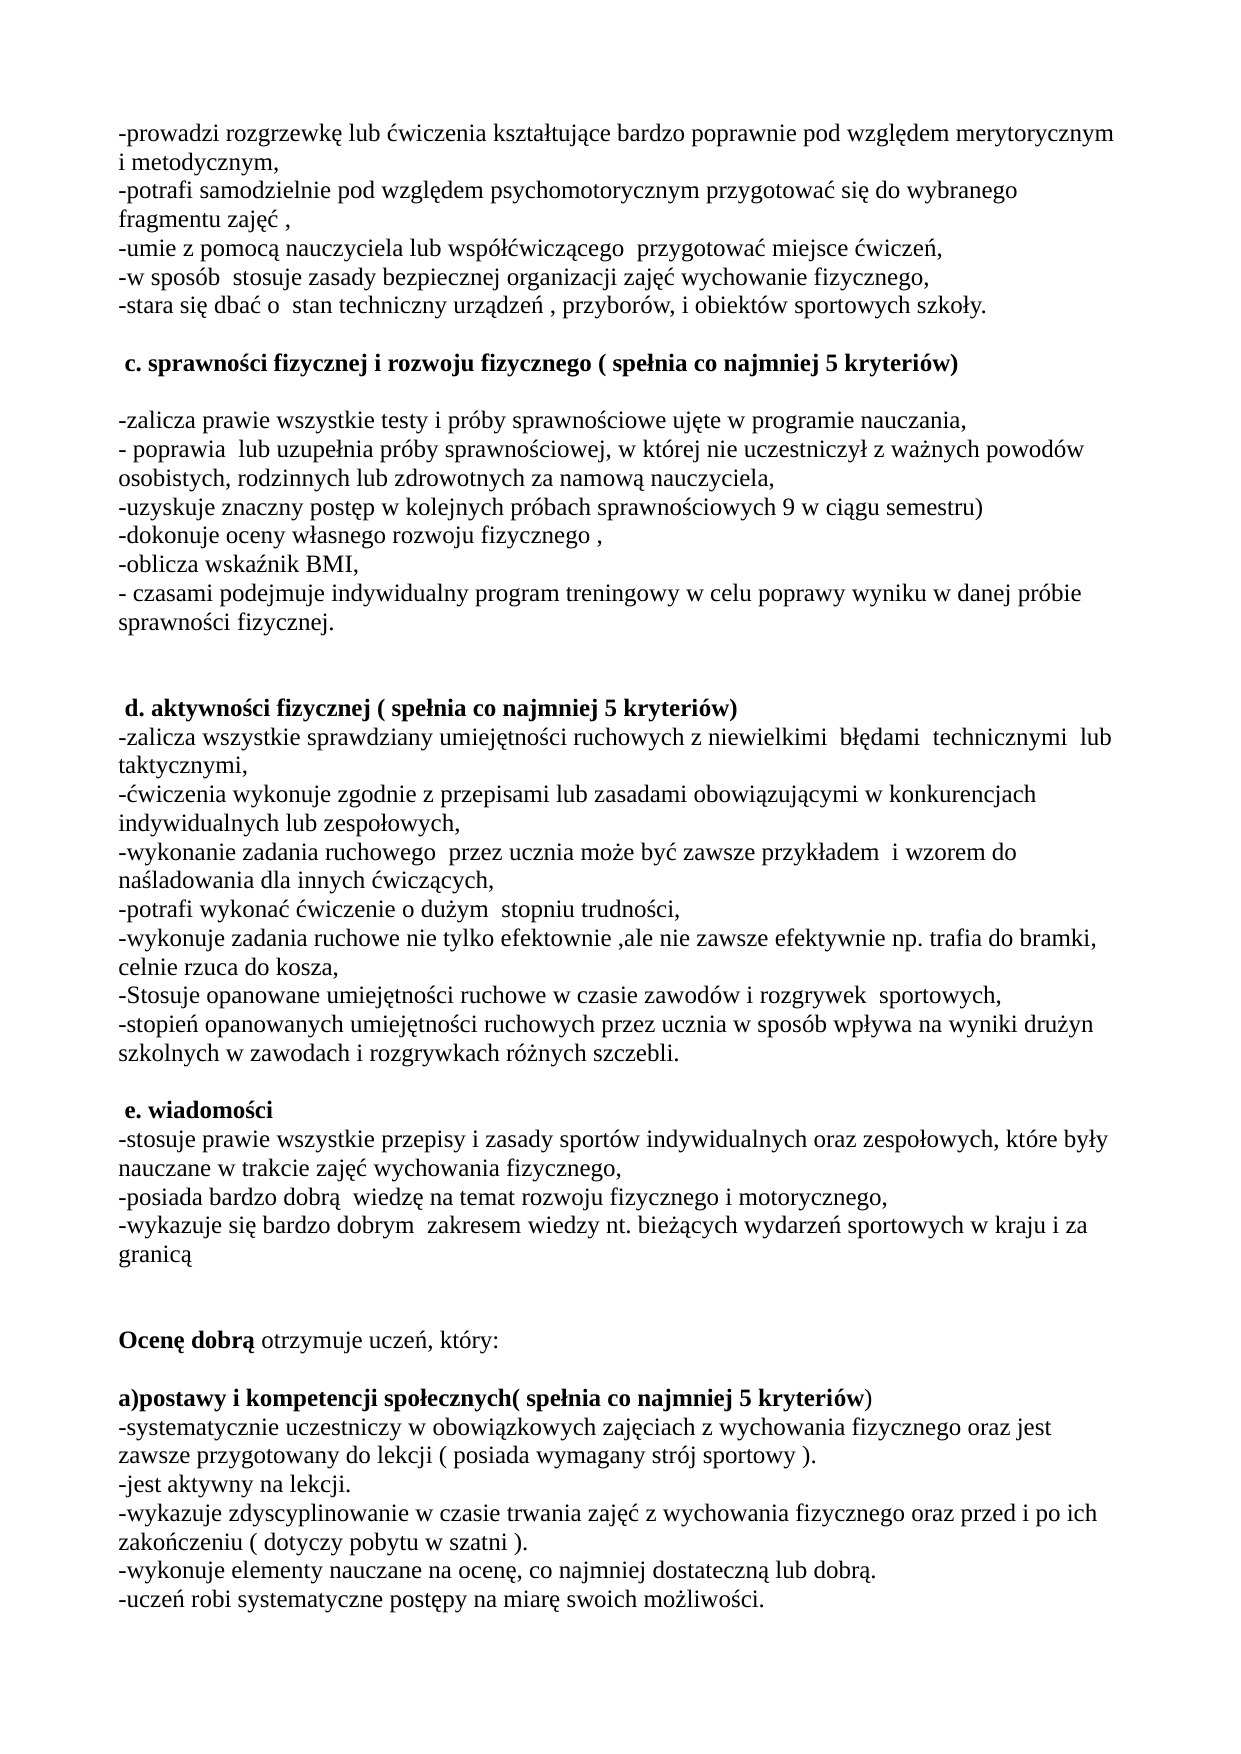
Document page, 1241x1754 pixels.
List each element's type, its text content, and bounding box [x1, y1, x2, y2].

text -wykonuje elementy nauczane na ocenę, co najmniej dostateczną lub dobrą. [118, 1556, 1122, 1584]
text -wykonuje zadania ruchowe nie tylko efektownie ,ale nie zawsze efektywnie np. trafia do bramki, celnie rzuca do kosza, [118, 923, 1122, 981]
text - poprawia lub uzupełnia próby sprawnościowej, w której nie uczestniczył z ważnych powodów osobistych, rodzinnych lub zdrowotnych za namową nauczyciela, [118, 434, 1122, 492]
text -wykazuje zdyscyplinowanie w czasie trwania zajęć z wychowania fizycznego oraz przed i po ich zakończeniu ( dotyczy pobytu w szatni ). [118, 1498, 1122, 1556]
text -jest aktywny na lekcji. [118, 1469, 1122, 1498]
text -Stosuje opanowane umiejętności ruchowe w czasie zawodów i rozgrywek sportowych, [118, 981, 1122, 1009]
text c. sprawności fizycznej i rozwoju fizycznego ( spełnia co najmniej 5 kryteriów) [118, 348, 1122, 377]
text -wykazuje się bardzo dobrym zakresem wiedzy nt. bieżących wydarzeń sportowych w kraju i za granicą [118, 1211, 1122, 1268]
text -stara się dbać o stan techniczny urządzeń , przyborów, i obiektów sportowych szkoły. [118, 291, 1122, 319]
text -w sposób stosuje zasady bezpiecznej organizacji zajęć wychowanie fizycznego, [118, 262, 1122, 291]
text Ocenę dobrą otrzymuje uczeń, który: [118, 1326, 1122, 1354]
text -oblicza wskaźnik BMI, [118, 549, 1122, 578]
text -stopień opanowanych umiejętności ruchowych przez ucznia w sposób wpływa na wyniki drużyn szkolnych w zawodach i rozgrywkach różnych szczebli. [118, 1009, 1122, 1067]
text -wykonanie zadania ruchowego przez ucznia może być zawsze przykładem i wzorem do naśladowania dla innych ćwiczących, [118, 837, 1122, 894]
text - czasami podejmuje indywidualny program treningowy w celu poprawy wyniku w danej próbie sprawności fizycznej. [118, 578, 1122, 636]
text -zalicza prawie wszystkie testy i próby sprawnościowe ujęte w programie nauczania, [118, 406, 1122, 434]
text a)postawy i kompetencji społecznych( spełnia co najmniej 5 kryteriów) [118, 1383, 1122, 1412]
text d. aktywności fizycznej ( spełnia co najmniej 5 kryteriów) [118, 693, 1122, 722]
text -prowadzi rozgrzewkę lub ćwiczenia kształtujące bardzo poprawnie pod względem merytorycznym i metodycznym, [118, 118, 1122, 176]
text -systematycznie uczestniczy w obowiązkowych zajęciach z wychowania fizycznego oraz jest zawsze przygotowany do lekcji ( posiada wymagany strój sportowy ). [118, 1412, 1122, 1469]
text e. wiadomości [118, 1096, 1122, 1124]
text -potrafi samodzielnie pod względem psychomotorycznym przygotować się do wybranego fragmentu zajęć , [118, 176, 1122, 233]
text -posiada bardzo dobrą wiedzę na temat rozwoju fizycznego i motorycznego, [118, 1182, 1122, 1211]
text -dokonuje oceny własnego rozwoju fizycznego , [118, 521, 1122, 549]
text -uczeń robi systematyczne postępy na miarę swoich możliwości. [118, 1584, 1122, 1613]
text -stosuje prawie wszystkie przepisy i zasady sportów indywidualnych oraz zespołowych, które były nauczane w trakcie zajęć wychowania fizycznego, [118, 1124, 1122, 1182]
text -umie z pomocą nauczyciela lub współćwiczącego przygotować miejsce ćwiczeń, [118, 233, 1122, 262]
text -potrafi wykonać ćwiczenie o dużym stopniu trudności, [118, 894, 1122, 923]
text -ćwiczenia wykonuje zgodnie z przepisami lub zasadami obowiązującymi w konkurencjach indywidualnych lub zespołowych, [118, 779, 1122, 837]
text -uzyskuje znaczny postęp w kolejnych próbach sprawnościowych 9 w ciągu semestru) [118, 492, 1122, 521]
text -zalicza wszystkie sprawdziany umiejętności ruchowych z niewielkimi błędami technicznymi lub taktycznymi, [118, 722, 1122, 779]
